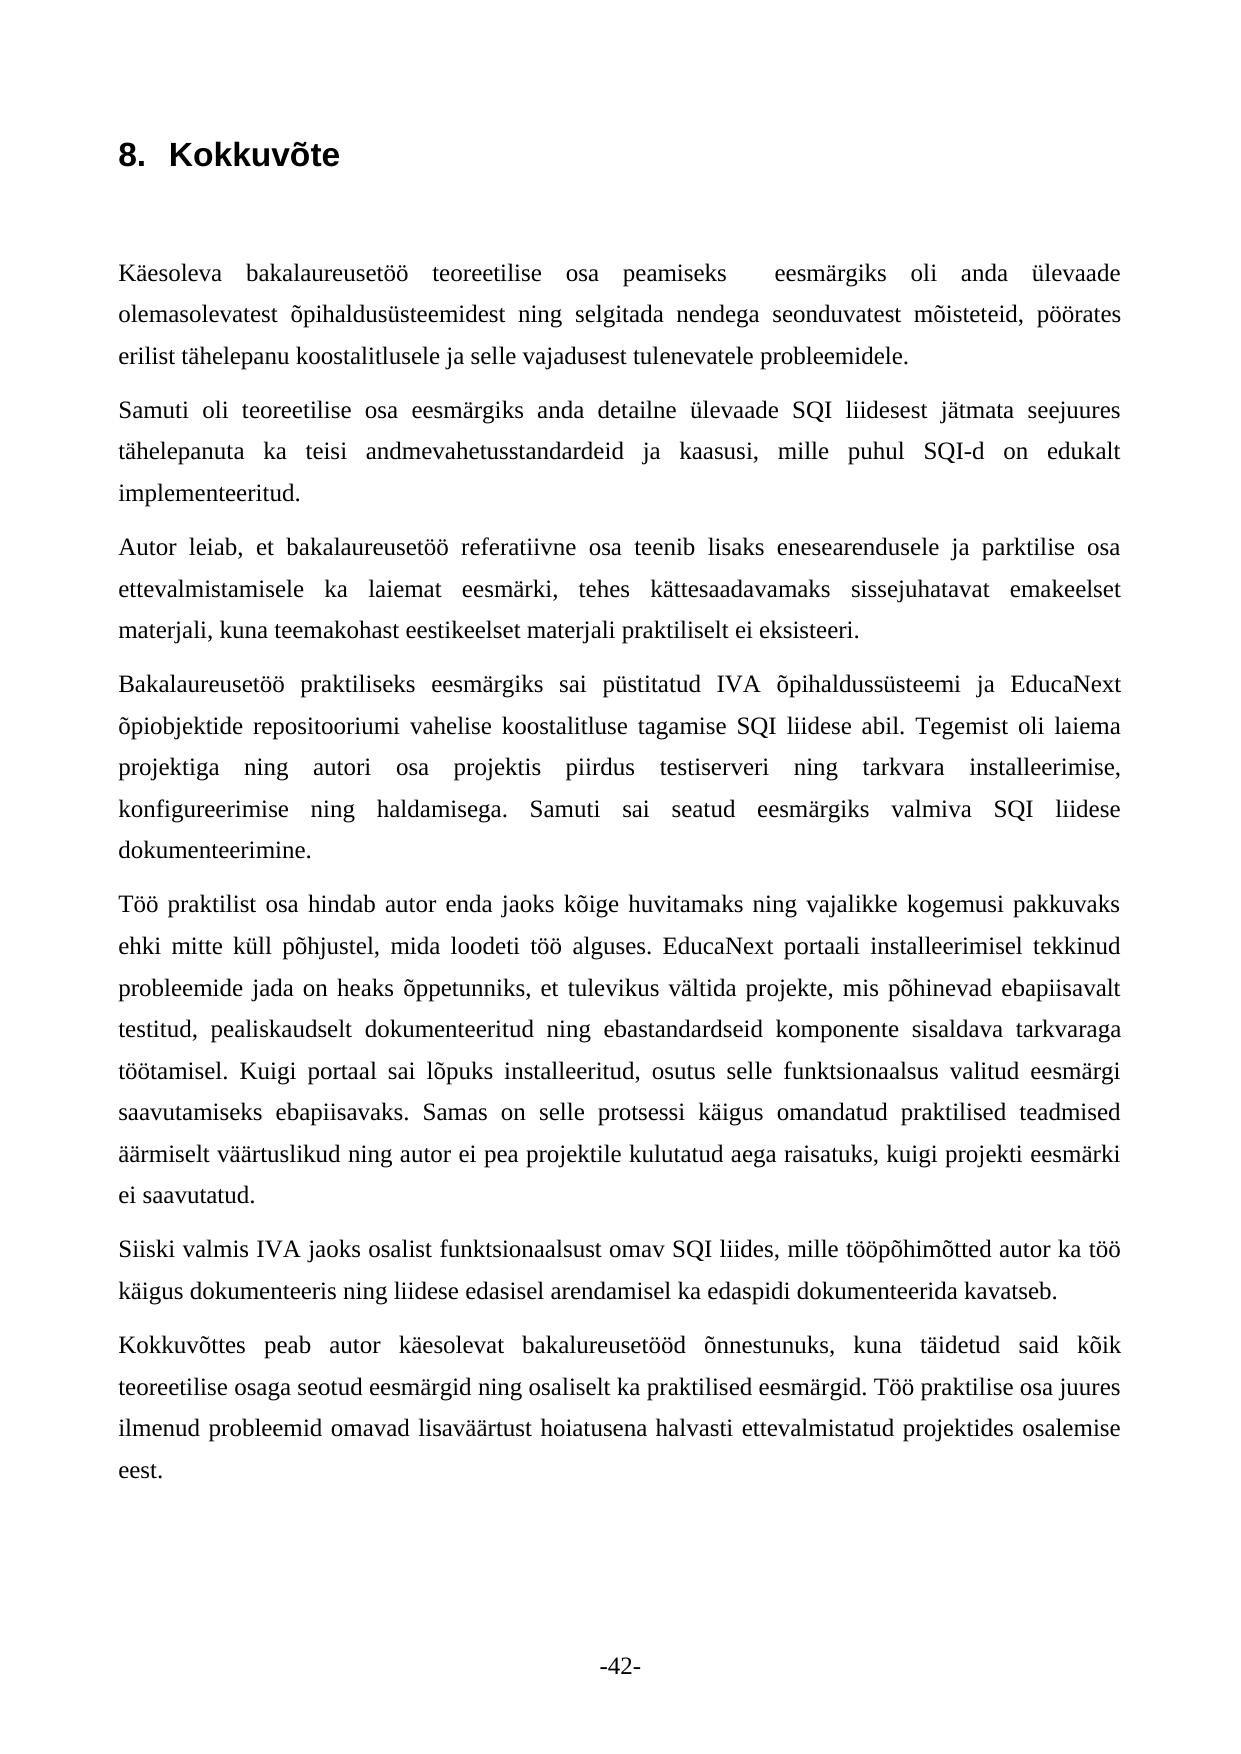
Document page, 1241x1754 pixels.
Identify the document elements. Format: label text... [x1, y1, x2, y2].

text Samuti oli teoreetilise osa eesmärgiks anda detailne ülevaade SQI liidesest jätmata seejuures tähelepanuta ka teisi andmevahetusstandardeid ja kaasusi, mille puhul SQI-d on edukalt implementeeritud. [118, 396, 1122, 507]
text Bakalaureusetöö praktiliseks eesmärgiks sai püstitatud IVA õpihaldussüsteemi ja EducaNext õpiobjektide repositooriumi vahelise koostalitluse tagamise SQI liidese abil. Tegemist oli laiema projektiga ning autori osa projektis piirdus testiserveri ning tarkvara installeerimise, konfigureerimise ning haldamisega. Samuti sai seatud eesmärgiks valmiva SQI liidese dokumenteerimine. [118, 670, 1122, 864]
subtitle Kokkuvõte [118, 136, 1122, 173]
text Töö praktilist osa hindab autor enda jaoks kõige huvitamaks ning vajalikke kogemusi pakkuvaks ehki mitte küll põhjustel, mida loodeti töö alguses. EducaNext portaali installeerimisel tekkinud probleemide jada on heaks õppetunniks, et tulevikus vältida projekte, mis põhinevad ebapiisavalt testitud, pealiskaudselt dokumenteeritud ning ebastandardseid komponente sisaldava tarkvaraga töötamisel. Kuigi portaal sai lõpuks installeeritud, osutus selle funktsionaalsus valitud eesmärgi saavutamiseks ebapiisavaks. Samas on selle protsessi käigus omandatud praktilised teadmised äärmiselt väärtuslikud ning autor ei pea projektile kulutatud aega raisatuks, kuigi projekti eesmärki ei saavutatud. [118, 891, 1122, 1209]
text Käesoleva bakalaureusetöö teoreetilise osa peamiseks eesmärgiks oli anda ülevaade olemasolevatest õpihaldusüsteemidest ning selgitada nendega seonduvatest mõisteteid, pöörates erilist tähelepanu koostalitlusele ja selle vajadusest tulenevatele probleemidele. [118, 259, 1122, 369]
text Siiski valmis IVA jaoks osalist funktsionaalsust omav SQI liides, mille tööpõhimõtted autor ka töö käigus dokumenteeris ning liidese edasisel arendamisel ka edaspidi dokumenteerida kavatseb. [118, 1236, 1122, 1305]
text Autor leiab, et bakalaureusetöö referatiivne osa teenib lisaks enesearendusele ja parktilise osa ettevalmistamisele ka laiemat eesmärki, tehes kättesaadavamaks sissejuhatavat emakeelset materjali, kuna teemakohast eestikeelset materjali praktiliselt ei eksisteeri. [118, 533, 1122, 644]
text Kokkuvõttes peab autor käesolevat bakalureusetööd õnnestunuks, kuna täidetud said kõik teoreetilise osaga seotud eesmärgid ning osaliselt ka praktilised eesmärgid. Töö praktilise osa juures ilmenud probleemid omavad lisaväärtust hoiatusena halvasti ettevalmistatud projektides osalemise eest. [118, 1331, 1122, 1484]
